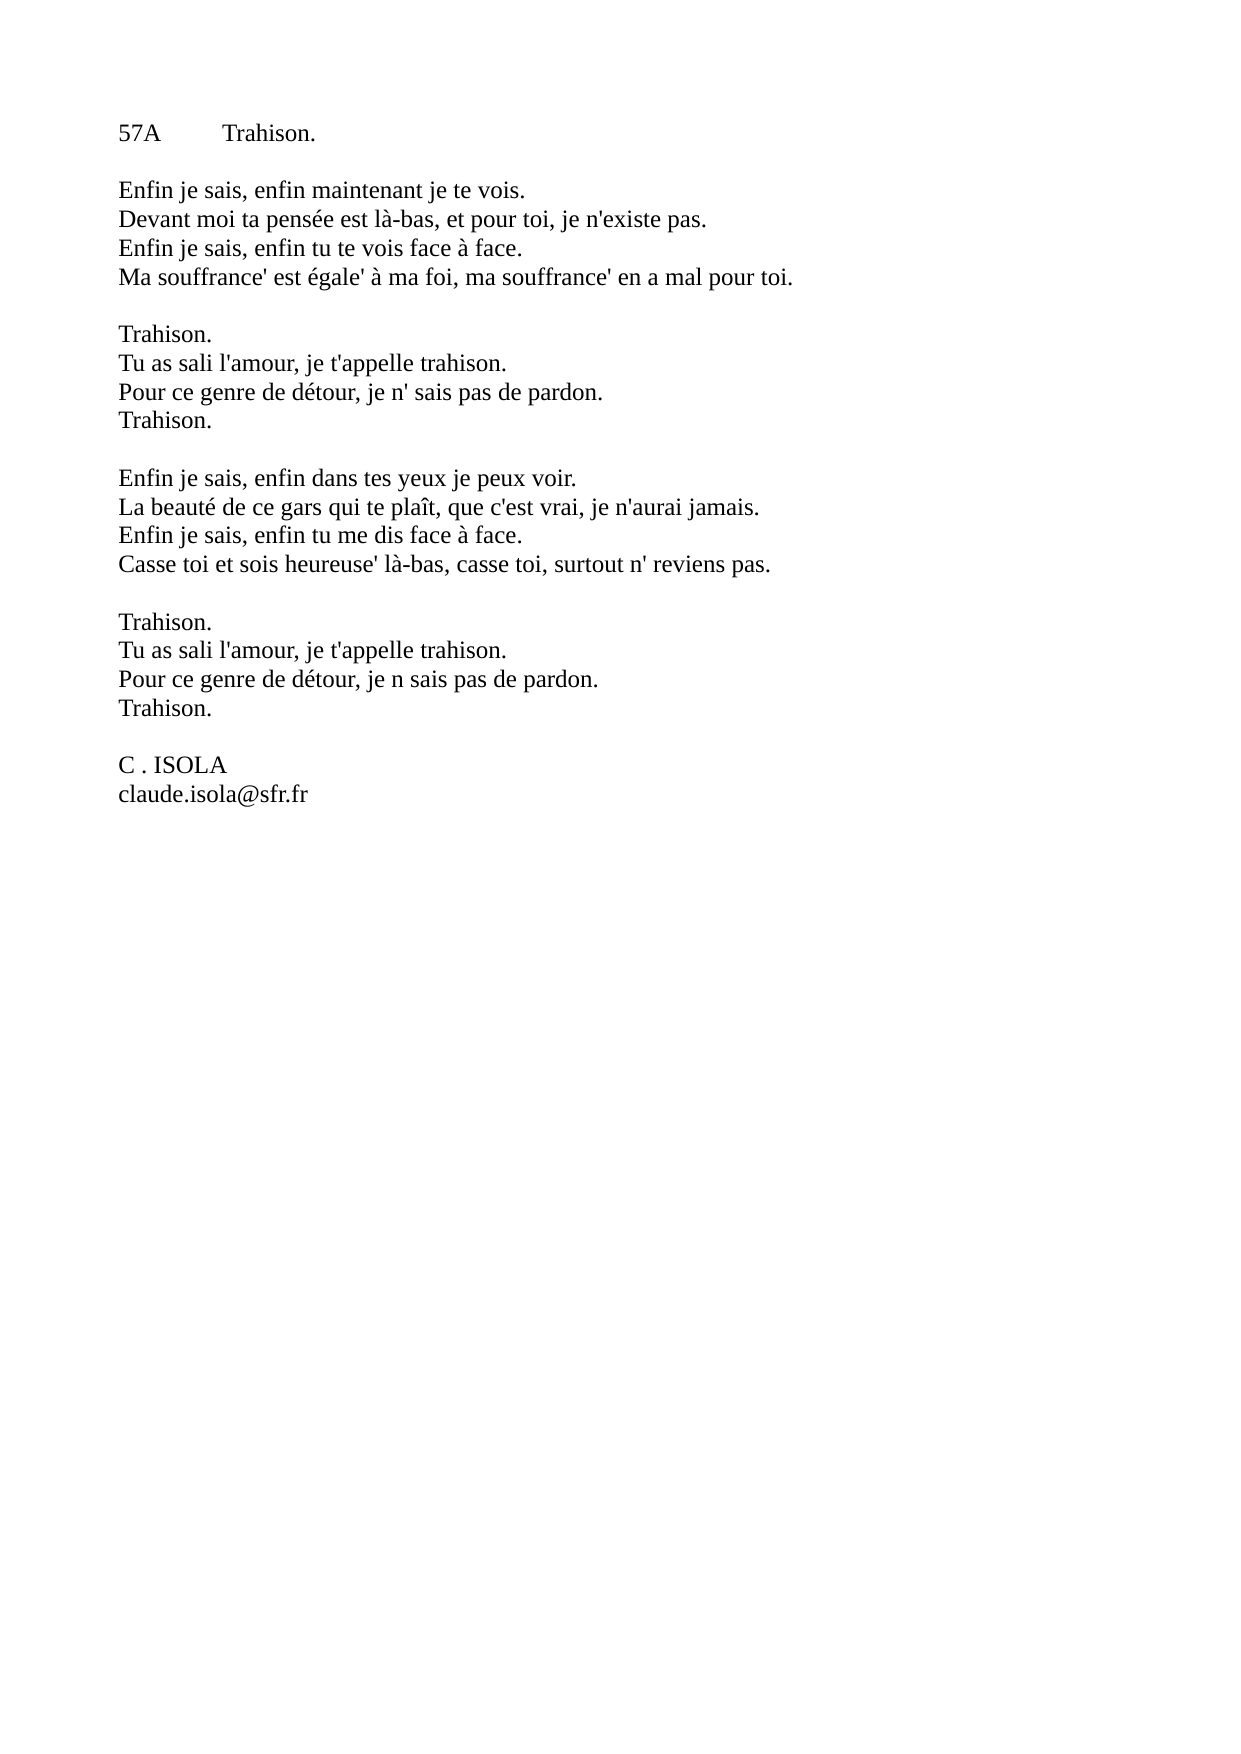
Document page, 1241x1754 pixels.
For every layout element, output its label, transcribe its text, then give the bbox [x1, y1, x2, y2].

text Tu as sali l'amour, je t'appelle trahison. [118, 348, 1122, 377]
text Enfin je sais, enfin maintenant je te vois. [118, 176, 1122, 204]
text Ma souffrance' est égale' à ma foi, ma souffrance' en a mal pour toi. [118, 262, 1122, 291]
text Trahison. [118, 319, 1122, 348]
text Trahison. [118, 406, 1122, 434]
text Devant moi ta pensée est là-bas, et pour toi, je n'existe pas. [118, 204, 1122, 233]
text Trahison. [118, 607, 1122, 636]
text La beauté de ce gars qui te plaît, que c'est vrai, je n'aurai jamais. [118, 492, 1122, 521]
text Enfin je sais, enfin tu me dis face à face. [118, 521, 1122, 549]
text Tu as sali l'amour, je t'appelle trahison. [118, 636, 1122, 664]
text Trahison. [118, 693, 1122, 722]
text C . ISOLA [118, 751, 1122, 779]
text Casse toi et sois heureuse' là-bas, casse toi, surtout n' reviens pas. [118, 549, 1122, 578]
text claude.isola@sfr.fr [118, 779, 1122, 808]
text Enfin je sais, enfin dans tes yeux je peux voir. [118, 463, 1122, 492]
text Enfin je sais, enfin tu te vois face à face. [118, 233, 1122, 262]
text Pour ce genre de détour, je n sais pas de pardon. [118, 664, 1122, 693]
text Pour ce genre de détour, je n' sais pas de pardon. [118, 377, 1122, 406]
text 57A Trahison. [118, 118, 1122, 147]
